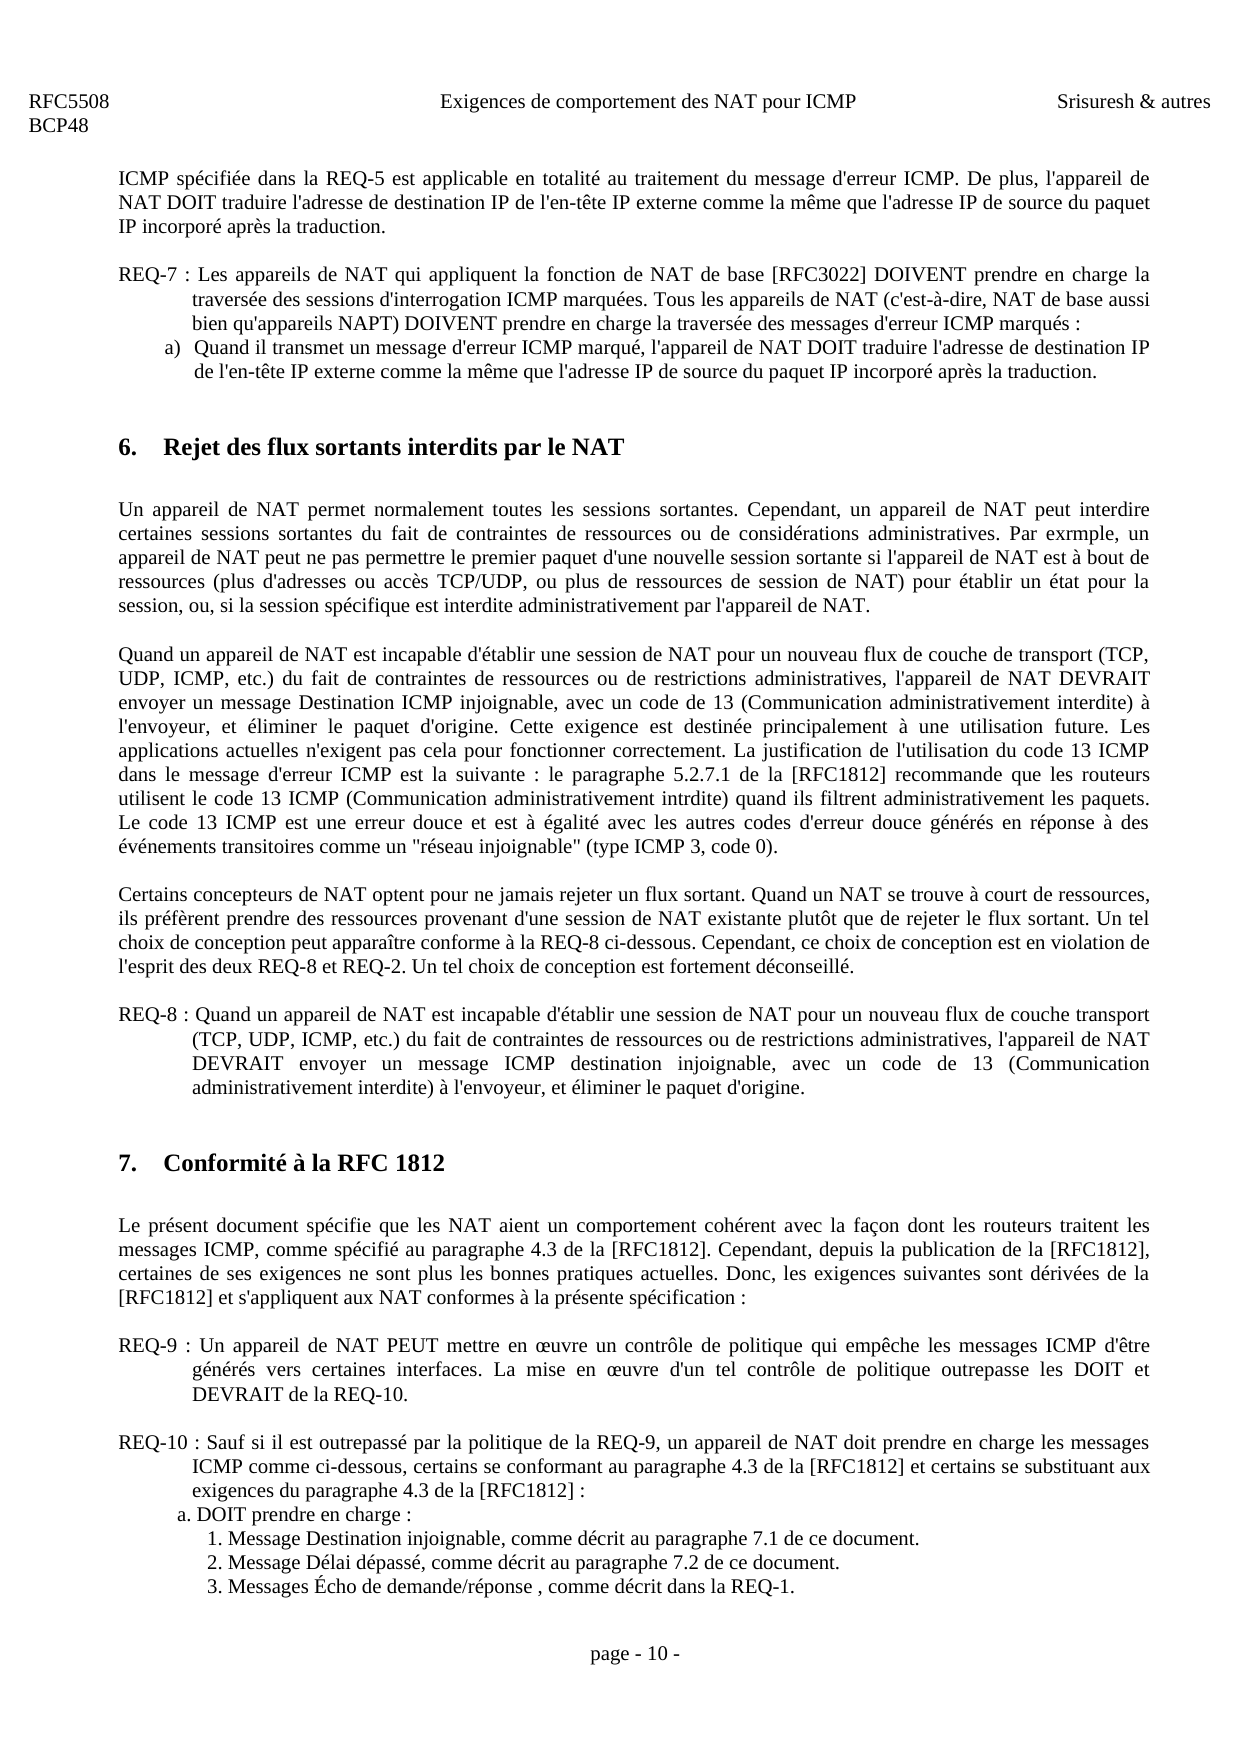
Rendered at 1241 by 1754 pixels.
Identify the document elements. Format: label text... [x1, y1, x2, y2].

text ICMP spécifiée dans la REQ-5 est applicable en totalité au traitement du message d'erreur ICMP. De plus, l'appareil de NAT DOIT traduire l'adresse de destination IP de l'en-tête IP externe comme la même que l'adresse IP de source du paquet IP incorporé après la traduction. [118, 166, 1152, 238]
text Le présent document spécifie que les NAT aient un comportement cohérent avec la façon dont les routeurs traitent les messages ICMP, comme spécifié au paragraphe 4.3 de la [RFC1812]. Cependant, depuis la publication de la [RFC1812], certaines de ses exigences ne sont plus les bonnes pratiques actuelles. Donc, les exigences suivantes sont dérivées de la [RFC1812] et s'appliquent aux NAT conformes à la présente spécification : [118, 1213, 1152, 1309]
text a. DOIT prendre en charge : [177, 1502, 1152, 1526]
text REQ-10 : Sauf si il est outrepassé par la politique de la REQ-9, un appareil de NAT doit prendre en charge les messages ICMP comme ci-dessous, certains se conformant au paragraphe 4.3 de la [RFC1812] et certains se substituant aux exigences du paragraphe 4.3 de la [RFC1812] : [118, 1429, 1152, 1502]
text REQ-7 : Les appareils de NAT qui appliquent la fonction de NAT de base [RFC3022] DOIVENT prendre en charge la traversée des sessions d'interrogation ICMP marquées. Tous les appareils de NAT (c'est-à-dire, NAT de base aussi bien qu'appareils NAPT) DOIVENT prendre en charge la traversée des messages d'erreur ICMP marqués : [118, 262, 1152, 334]
text 2. Message Délai dépassé, comme décrit au paragraphe 7.2 de ce document. [207, 1550, 1152, 1574]
text Un appareil de NAT permet normalement toutes les sessions sortantes. Cependant, un appareil de NAT peut interdire certaines sessions sortantes du fait de contraintes de ressources ou de considérations administratives. Par exrmple, un appareil de NAT peut ne pas permettre le premier paquet d'une nouvelle session sortante si l'appareil de NAT est à bout de ressources (plus d'adresses ou accès TCP/UDP, ou plus de ressources de session de NAT) pour établir un état pour la session, ou, si la session spécifique est interdite administrativement par l'appareil de NAT. [118, 497, 1152, 617]
text REQ-8 : Quand un appareil de NAT est incapable d'établir une session de NAT pour un nouveau flux de couche transport (TCP, UDP, ICMP, etc.) du fait de contraintes de ressources ou de restrictions administratives, l'appareil de NAT DEVRAIT envoyer un message ICMP destination injoignable, avec un code de 13 (Communication administrativement interdite) à l'envoyeur, et éliminer le paquet d'origine. [118, 1002, 1152, 1099]
text 3. Messages Écho de demande/réponse , comme décrit dans la REQ-1. [207, 1574, 1152, 1598]
text a) Quand il transmet un message d'erreur ICMP marqué, l'appareil de NAT DOIT traduire l'adresse de destination IP de l'en-tête IP externe comme la même que l'adresse IP de source du paquet IP incorporé après la traduction. [164, 334, 1152, 383]
text REQ-9 : Un appareil de NAT PEUT mettre en œuvre un contrôle de politique qui empêche les messages ICMP d'être générés vers certaines interfaces. La mise en œuvre d'un tel contrôle de politique outrepasse les DOIT et DEVRAIT de la REQ-10. [118, 1333, 1152, 1406]
text Quand un appareil de NAT est incapable d'établir une session de NAT pour un nouveau flux de couche de transport (TCP, UDP, ICMP, etc.) du fait de contraintes de ressources ou de restrictions administratives, l'appareil de NAT DEVRAIT envoyer un message Destination ICMP injoignable, avec un code de 13 (Communication administrativement interdite) à l'envoyeur, et éliminer le paquet d'origine. Cette exigence est destinée principalement à une utilisation future. Les applications actuelles n'exigent pas cela pour fonctionner correctement. La justification de l'utilisation du code 13 ICMP dans le message d'erreur ICMP est la suivante : le paragraphe 5.2.7.1 de la [RFC1812] recommande que les routeurs utilisent le code 13 ICMP (Communication administrativement intrdite) quand ils filtrent administrativement les paquets. Le code 13 ICMP est une erreur douce et est à égalité avec les autres codes d'erreur douce générés en réponse à des événements transitoires comme un "réseau injoignable" (type ICMP 3, code 0). [118, 641, 1152, 858]
text Certains concepteurs de NAT optent pour ne jamais rejeter un flux sortant. Quand un NAT se trouve à court de ressources, ils préfèrent prendre des ressources provenant d'une session de NAT existante plutôt que de rejeter le flux sortant. Un tel choix de conception peut apparaître conforme à la REQ-8 ci-dessous. Cependant, ce choix de conception est en violation de l'esprit des deux REQ-8 et REQ-2. Un tel choix de conception est fortement déconseillé. [118, 882, 1152, 978]
subtitle 6. Rejet des flux sortants interdits par le NAT [118, 432, 1152, 461]
subtitle 7. Conformité à la RFC 1812 [118, 1148, 1152, 1176]
text 1. Message Destination injoignable, comme décrit au paragraphe 7.1 de ce document. [207, 1526, 1152, 1550]
